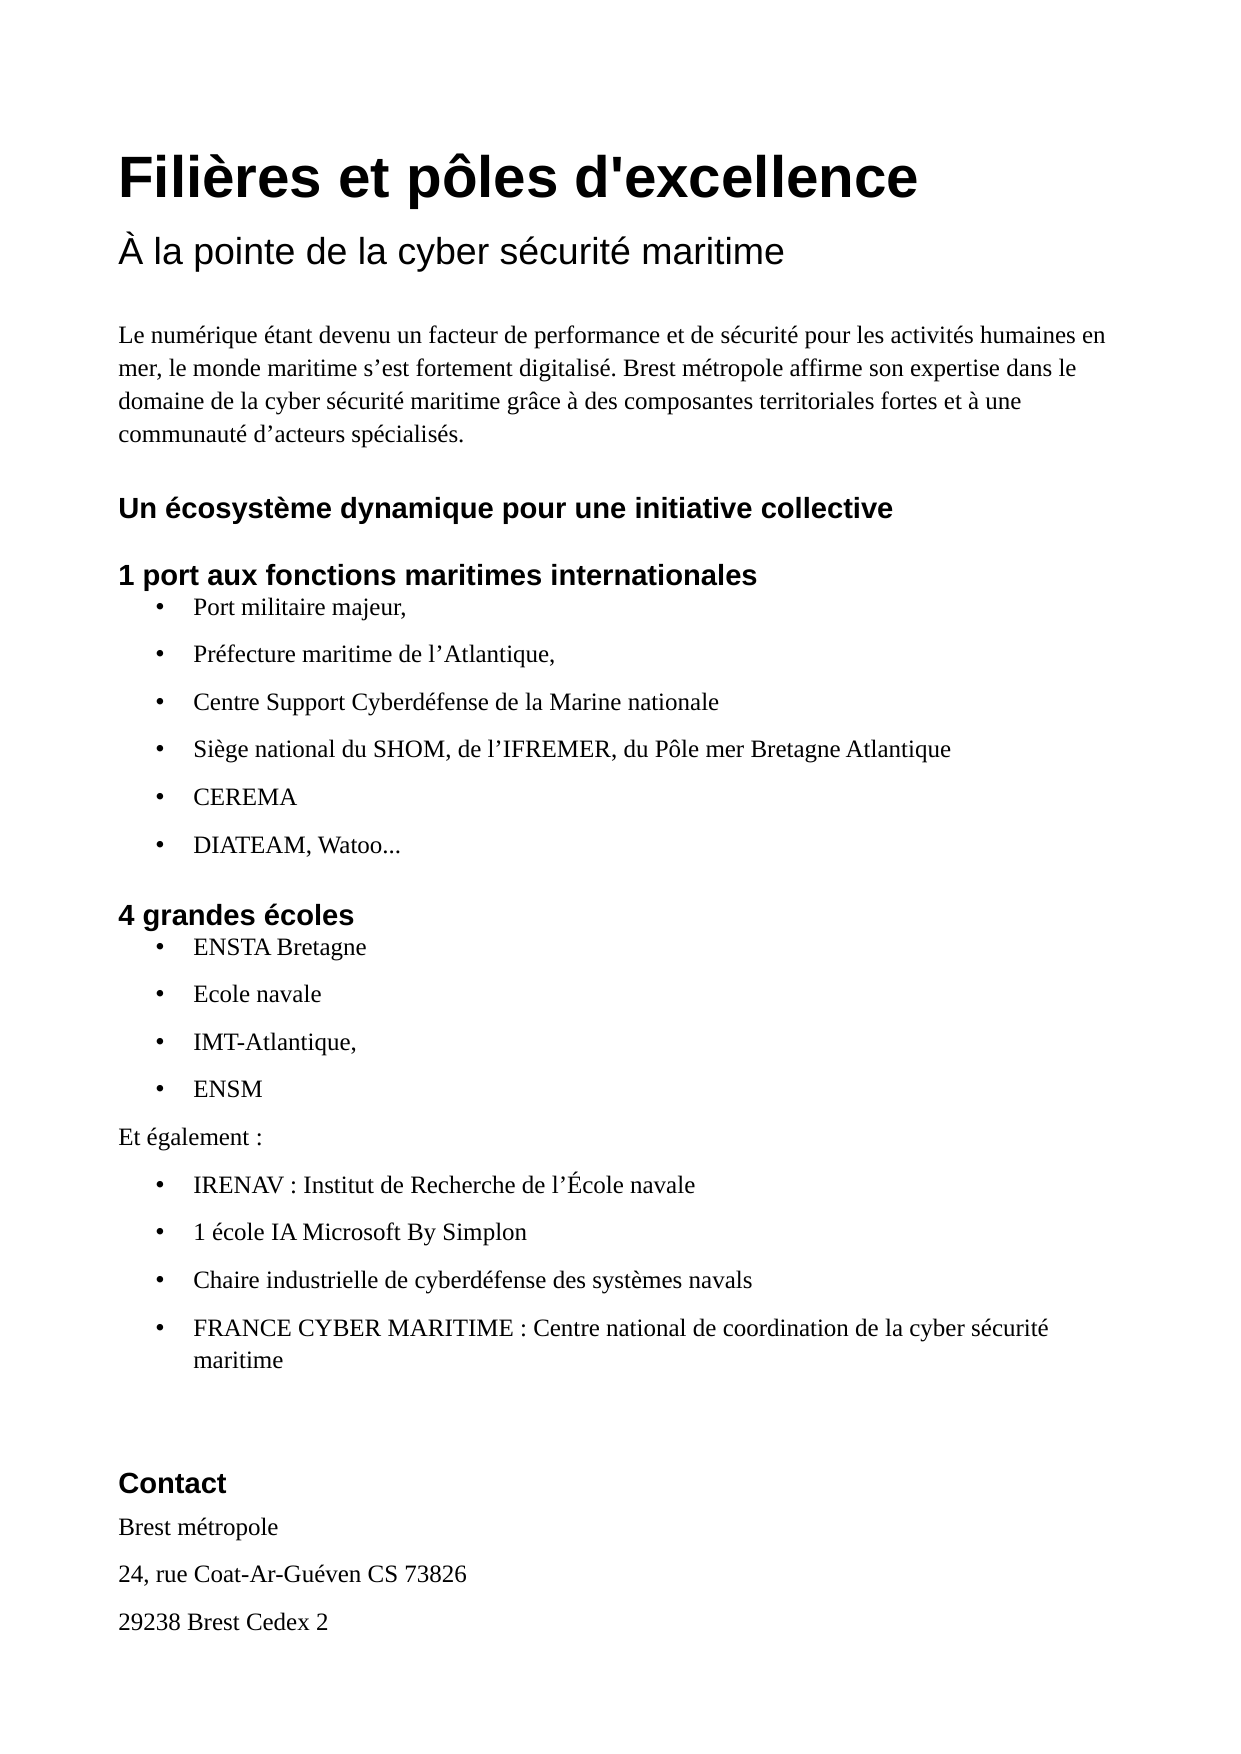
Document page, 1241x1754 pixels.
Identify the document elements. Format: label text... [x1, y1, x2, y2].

list Siège national du SHOM, de l’IFREMER, du Pôle mer Bretagne Atlantique [156, 734, 1122, 763]
list DIATEAM, Watoo... [156, 830, 1122, 858]
list IMT-Atlantique, [156, 1027, 1122, 1056]
list IRENAV : Institut de Recherche de l’École navale [156, 1170, 1122, 1198]
list ENSM [156, 1074, 1122, 1103]
text 24, rue Coat-Ar-Guéven CS 73826 [118, 1559, 1122, 1588]
list Chaire industrielle de cyberdéfense des systèmes navals [156, 1265, 1122, 1294]
text Brest métropole [118, 1512, 1122, 1541]
list Préfecture maritime de l’Atlantique, [156, 639, 1122, 668]
text Et également : [118, 1122, 1122, 1151]
subtitle 4 grandes écoles [118, 898, 1122, 932]
list CEREMA [156, 782, 1122, 811]
list ENSTA Bretagne [156, 932, 1122, 961]
text À la pointe de la cyber sécurité maritime [118, 229, 1122, 272]
list Port militaire majeur, [156, 592, 1122, 621]
list Ecole navale [156, 979, 1122, 1008]
text 29238 Brest Cedex 2 [118, 1607, 1122, 1636]
text Le numérique étant devenu un facteur de performance et de sécurité pour les activités humaines en mer, le monde maritime s’est fortement digitalisé. Brest métropole affirme son expertise dans le domaine de la cyber sécurité maritime grâce à des composantes territoriales fortes et à une communauté d’acteurs spécialisés. [118, 320, 1122, 447]
text Filières et pôles d'excellence [118, 143, 1122, 210]
list Centre Support Cyberdéfense de la Marine nationale [156, 687, 1122, 716]
subtitle 1 port aux fonctions maritimes internationales [118, 558, 1122, 592]
list FRANCE CYBER MARITIME : Centre national de coordination de la cyber sécurité maritime [156, 1313, 1122, 1374]
list 1 école IA Microsoft By Simplon [156, 1217, 1122, 1246]
subtitle Contact [118, 1466, 1122, 1499]
subtitle Un écosystème dynamique pour une initiative collective [118, 491, 1122, 525]
